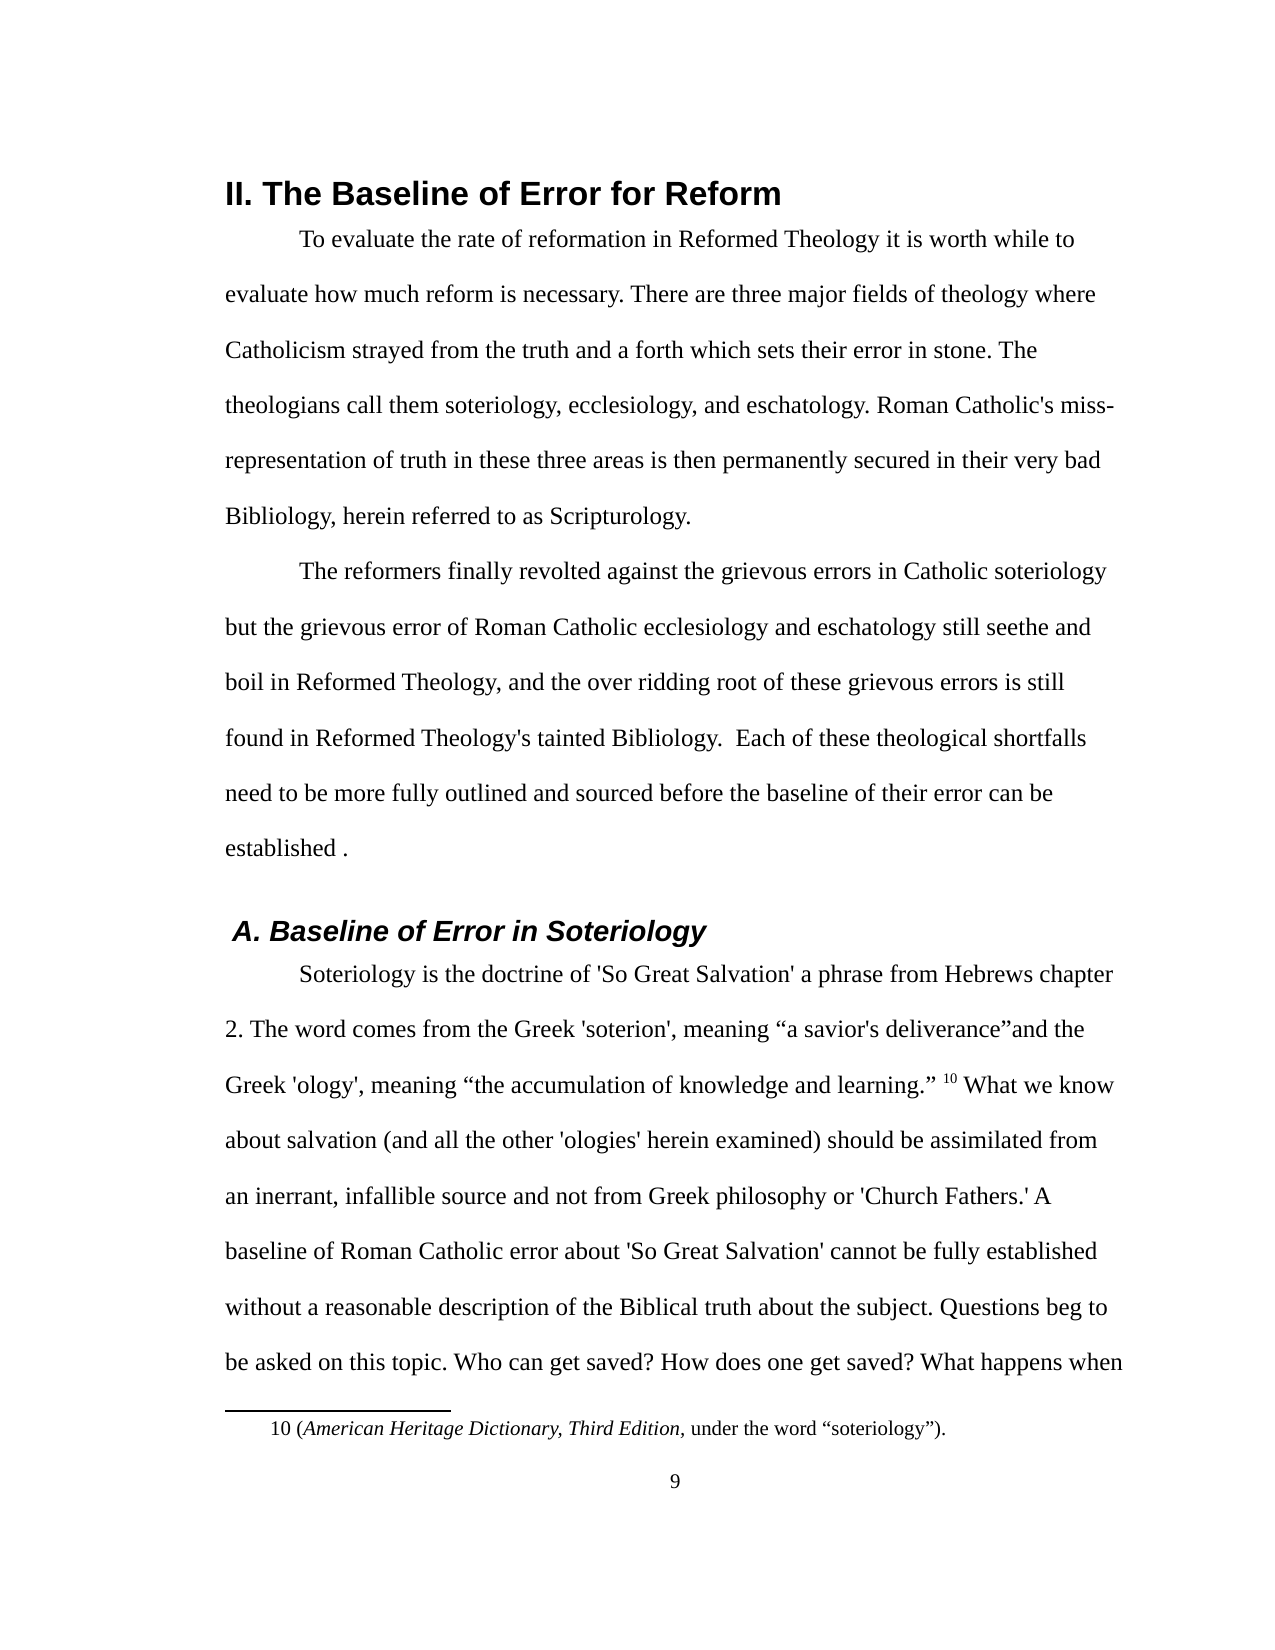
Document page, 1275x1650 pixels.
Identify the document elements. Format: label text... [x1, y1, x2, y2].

text Soteriology is the doctrine of 'So Great Salvation' a phrase from Hebrews chapter 2. The word comes from the Greek 'soterion', meaning “a savior's deliverance”and the Greek 'ology', meaning “the accumulation of knowledge and learning.” What we know about salvation (and all the other 'ologies' herein examined) should be assimilated from an inerrant, infallible source and not from Greek philosophy or 'Church Fathers.' A baseline of Roman Catholic error about 'So Great Salvation' cannot be fully established without a reasonable description of the Biblical truth about the subject. Questions beg to be asked on this topic. Who can get saved? How does one get saved? What happens when [225, 960, 1125, 1376]
text To evaluate the rate of reformation in Reformed Theology it is worth while to evaluate how much reform is necessary. There are three major fields of theology where Catholicism strayed from the truth and a forth which sets their error in stone. The theologians call them soteriology, ecclesiology, and eschatology. Roman Catholic's miss-representation of truth in these three areas is then permanently secured in their very bad Bibliology, herein referred to as Scripturology. [225, 225, 1125, 530]
subtitle II. The Baseline of Error for Reform [225, 175, 1125, 212]
text (American Heritage Dictionary, Third Edition, under the word “soteriology”). [225, 1417, 1125, 1440]
text The reformers finally revolted against the grievous errors in Catholic soteriology but the grievous error of Roman Catholic ecclesiology and eschatology still seethe and boil in Reformed Theology, and the over ridding root of these grievous errors is still found in Reformed Theology's tainted Bibliology. Each of these theological shortfalls need to be more fully outlined and sourced before the baseline of their error can be established . [225, 557, 1125, 862]
subtitle A. Baseline of Error in Soteriology [225, 915, 1125, 948]
